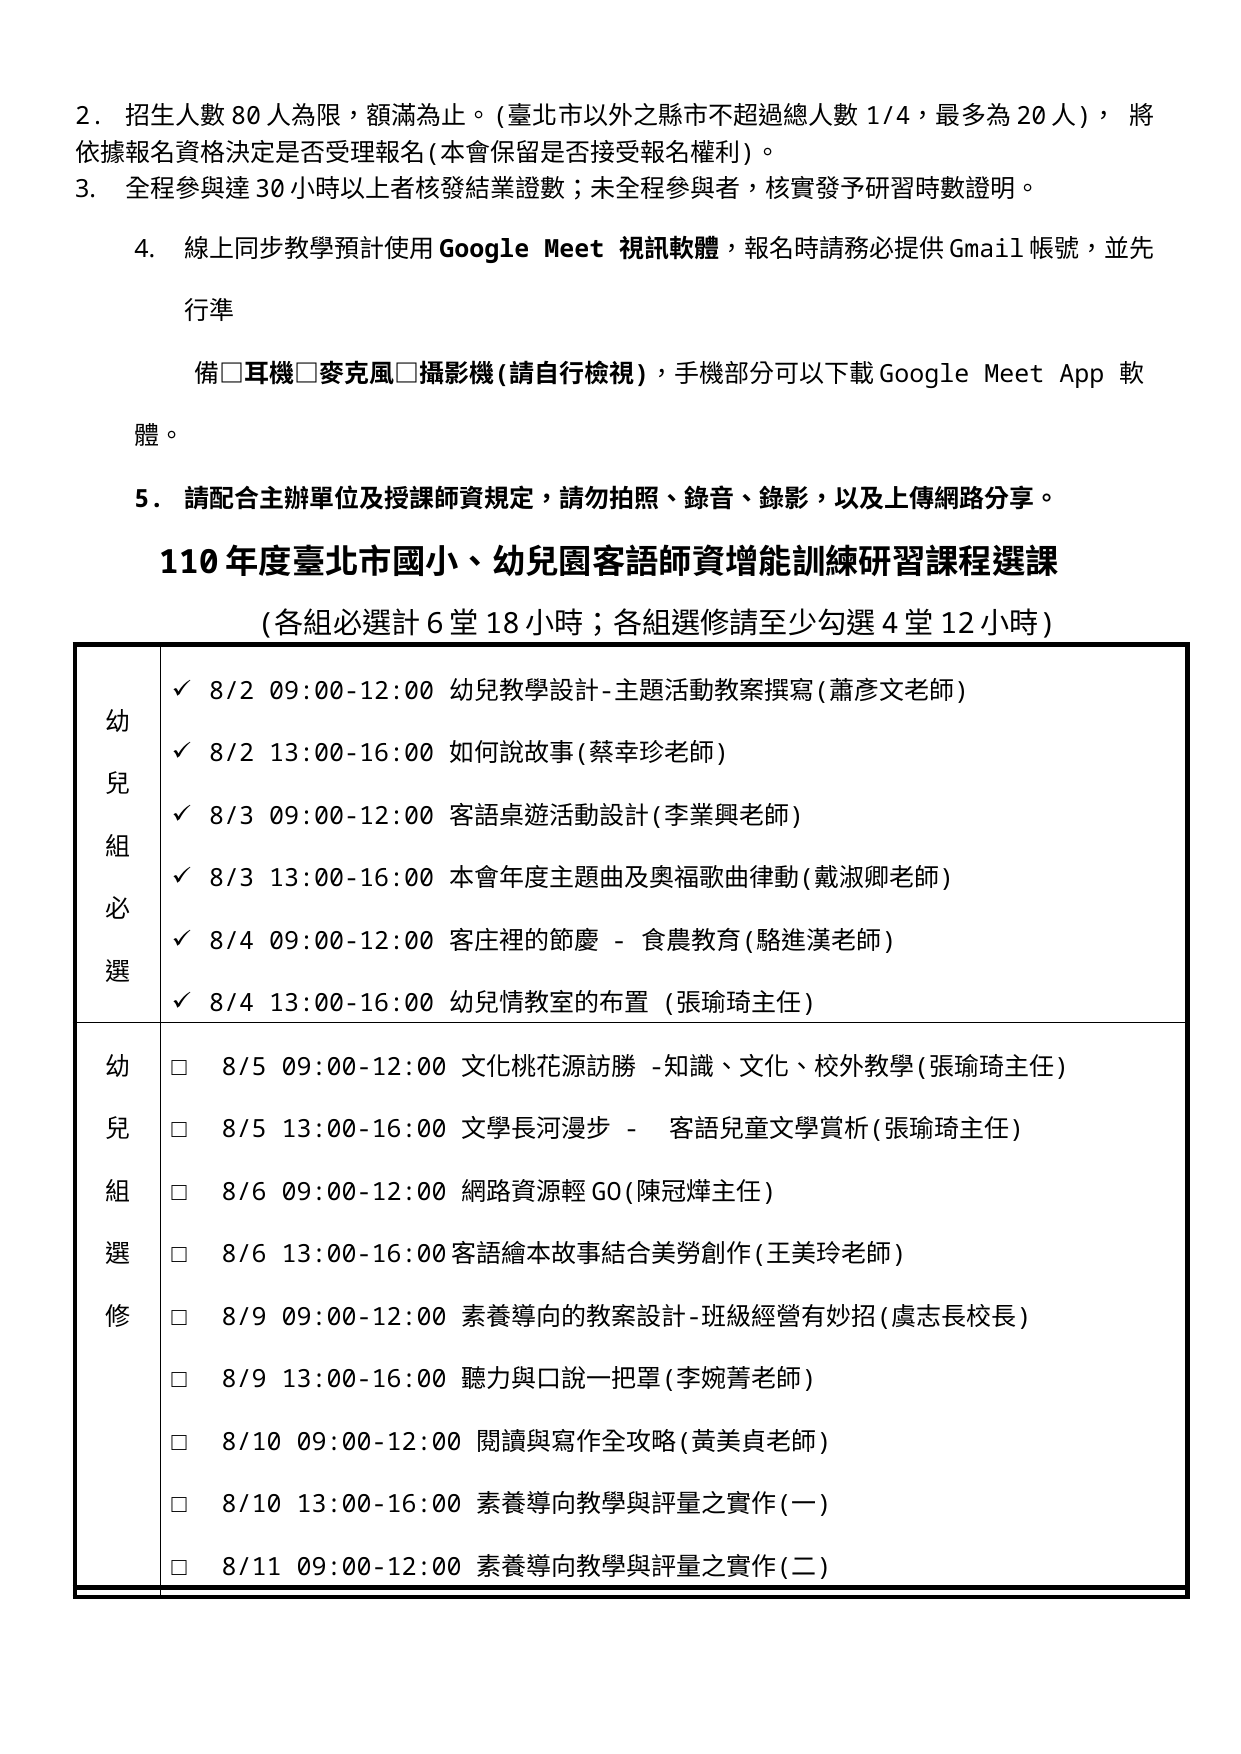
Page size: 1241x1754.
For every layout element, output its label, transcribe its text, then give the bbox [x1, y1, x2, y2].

table_header 8/2 09:00-12:00 幼兒教學設計-主題活動教案撰寫(蕭彥文老師) 8/2 13:00-16:00 如何說故事(蔡幸珍老師) 8/3 09:00-12:00 客語桌遊活動設計(李業興老師) 8/3 13:00-16:00 本會年度主題曲及奧福歌曲律動(戴淑卿老師) 8/4 09:00-12:00 客庄裡的節慶 - 食農教育(駱進漢老師) 8/4 13:00-16:00 幼兒情教室的布置 (張瑜琦主任) [161, 647, 1185, 1022]
list 全程參與達30小時以上者核發結業證數；未全程參與者，核實發予研習時數證明。 [75, 168, 1155, 204]
list 招生人數80人為限，額滿為止。(臺北市以外之縣市不超過總人數1/4，最多為20人)， 將依據報名資格決定是否受理報名(本會保留是否接受報名權利)。 [75, 96, 1155, 168]
table_cell 幼 兒 組 選 修 [77, 1023, 160, 1585]
list 請配合主辦單位及授課師資規定，請勿拍照、錄音、錄影，以及上傳網路分享。 [134, 454, 1165, 517]
text 備□耳機□麥克風□攝影機(請自行檢視)，手機部分可以下載Google Meet App 軟體。 [134, 329, 1165, 454]
list 線上同步教學預計使用Google Meet 視訊軟體，報名時請務必提供Gmail帳號，並先行準 [134, 204, 1165, 329]
table_header 幼 兒 組 必 選 [77, 647, 160, 1022]
table_cell 8/5 09:00-12:00 文化桃花源訪勝 -知識、文化、校外教學(張瑜琦主任) 8/5 13:00-16:00 文學長河漫步 - 客語兒童文學賞析(張瑜琦主任) 8/6 09:00-12:00 網路資源輕GO(陳冠燁主任) 8/6 13:00-16:00客語繪本故事結合美勞創作(王美玲老師) 8/9 09:00-12:00 素養導向的教案設計-班級經營有妙招(虞志長校長) 8/9 13:00-16:00 聽力與口說一把罩(李婉菁老師) 8/10 09:00-12:00 閱讀與寫作全攻略(黃美貞老師) 8/10 13:00-16:00 素養導向教學與評量之實作(一) 8/11 09:00-12:00 素養導向教學與評量之實作(二) 8/11 13:00-16:00 素養導向教學與評量之實作(三) 註1. 8/5、8/6 為小學、幼兒組共同課程 註2.素養導向教學與評量之實作 課程講師為張瑜琦主任、陳冠燁主任、黃美貞老師 [161, 1023, 1185, 1585]
text (各組必選計6堂18小時；各組選修請至少勾選4堂12小時) [75, 579, 1165, 642]
text 110年度臺北市國小、幼兒園客語師資增能訓練研習課程選課 [75, 517, 1165, 579]
